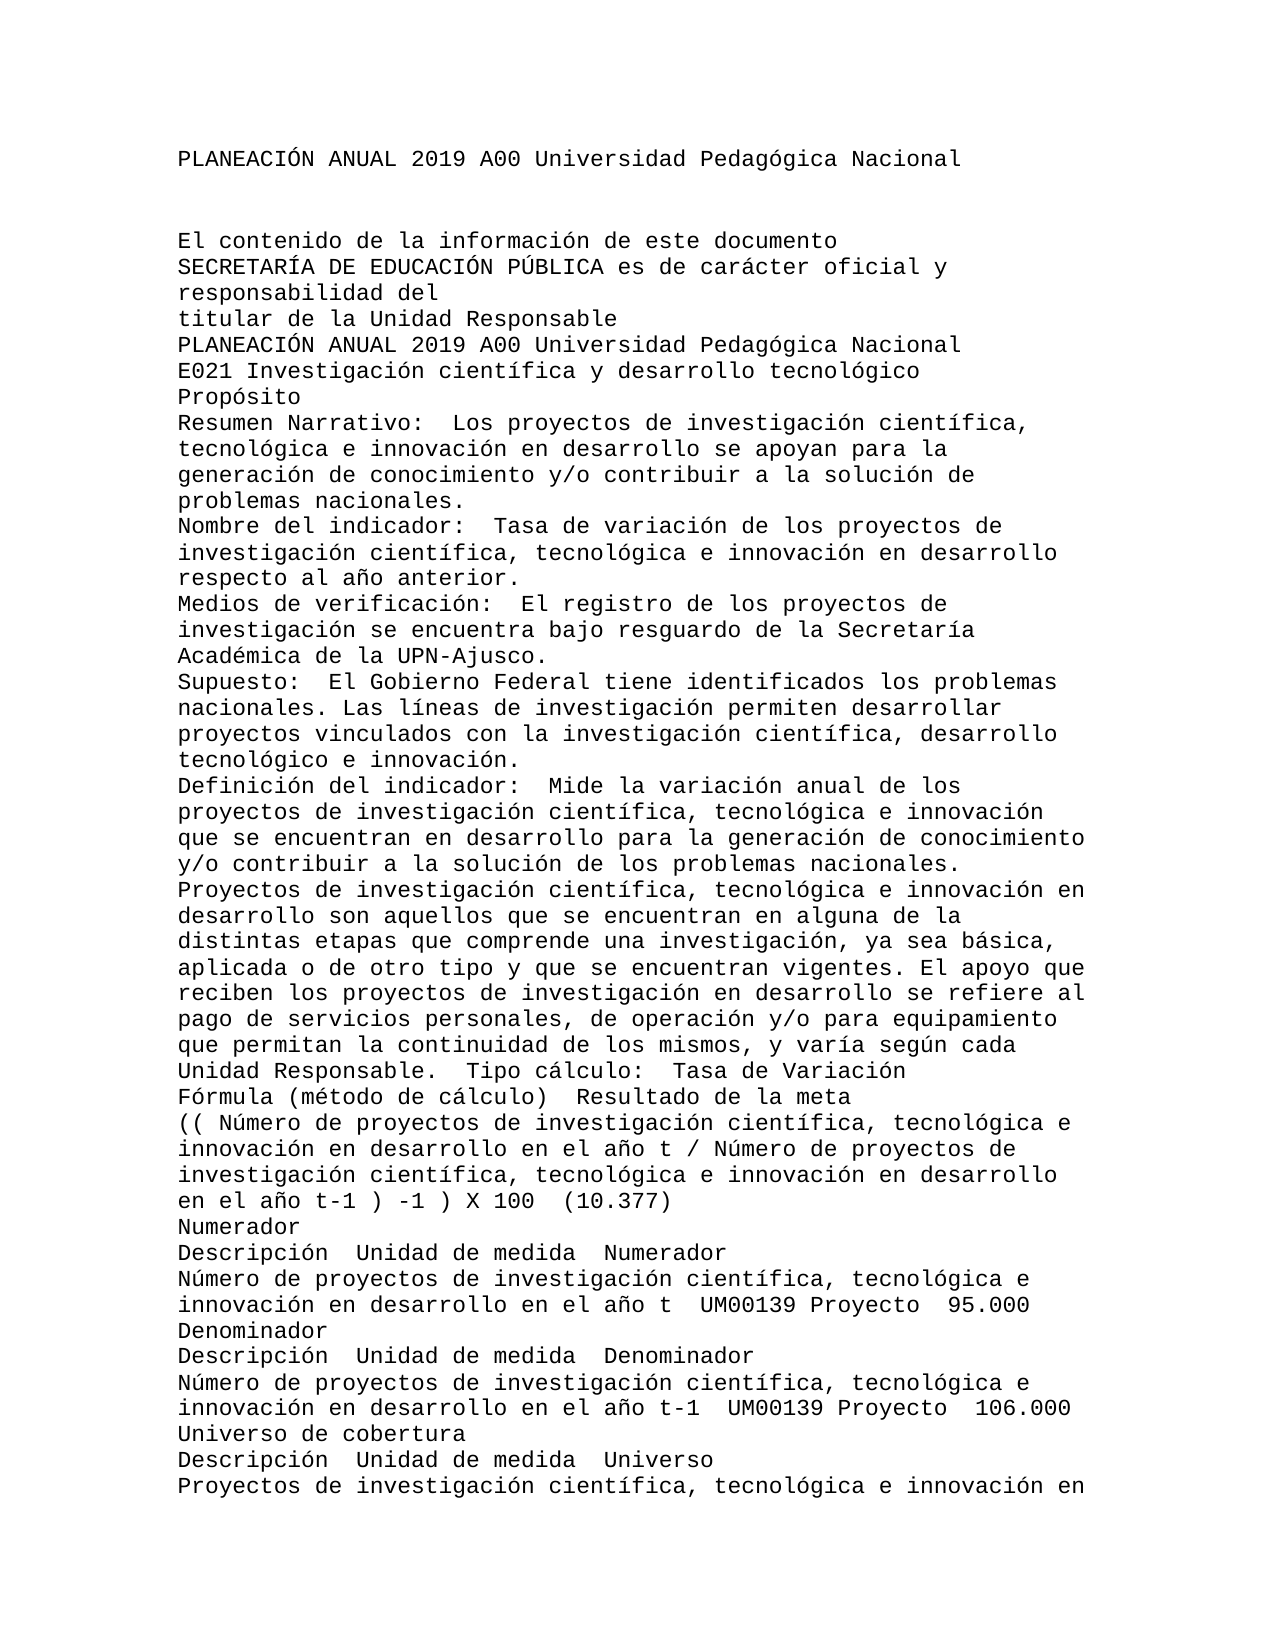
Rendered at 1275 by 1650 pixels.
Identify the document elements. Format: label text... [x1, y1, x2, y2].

text Universo de cobertura [177, 1423, 1098, 1449]
text Supuesto: El Gobierno Federal tiene identificados los problemas nacionales. Las líneas de investigación permiten desarrollar proyectos vinculados con la investigación científica, desarrollo tecnológico e innovación. [177, 671, 1098, 774]
text Descripción Unidad de medida Universo [177, 1449, 1098, 1474]
text Denominador [177, 1319, 1098, 1345]
text E021 Investigación científica y desarrollo tecnológico [177, 359, 1098, 385]
text SECRETARÍA DE EDUCACIÓN PÚBLICA es de carácter oficial y responsabilidad del [177, 256, 1098, 307]
text Número de proyectos de investigación científica, tecnológica e innovación en desarrollo en el año t UM00139 Proyecto 95.000 [177, 1267, 1098, 1319]
text Descripción Unidad de medida Numerador [177, 1241, 1098, 1267]
text Medios de verificación: El registro de los proyectos de investigación se encuentra bajo resguardo de la Secretaría Académica de la UPN-Ajusco. [177, 593, 1098, 671]
text Número de proyectos de investigación científica, tecnológica e innovación en desarrollo en el año t-1 UM00139 Proyecto 106.000 [177, 1371, 1098, 1423]
text Descripción Unidad de medida Denominador [177, 1345, 1098, 1371]
text Proyectos de investigación científica, tecnológica e innovación en [177, 1474, 1098, 1501]
text (( Número de proyectos de investigación científica, tecnológica e innovación en desarrollo en el año t / Número de proyectos de investigación científica, tecnológica e innovación en desarrollo en el año t-1 ) -1 ) X 100 (10.377) [177, 1111, 1098, 1215]
text Definición del indicador: Mide la variación anual de los proyectos de investigación científica, tecnológica e innovación que se encuentran en desarrollo para la generación de conocimiento y/o contribuir a la solución de los problemas nacionales. Proyectos de investigación científica, tecnológica e innovación en desarrollo son aquellos que se encuentran en alguna de la distintas etapas que comprende una investigación, ya sea básica, aplicada o de otro tipo y que se encuentran vigentes. El apoyo que reciben los proyectos de investigación en desarrollo se refiere al pago de servicios personales, de operación y/o para equipamiento que permitan la continuidad de los mismos, y varía según cada Unidad Responsable. Tipo cálculo: Tasa de Variación [177, 774, 1098, 1086]
text Numerador [177, 1215, 1098, 1241]
text Resumen Narrativo: Los proyectos de investigación científica, tecnológica e innovación en desarrollo se apoyan para la generación de conocimiento y/o contribuir a la solución de problemas nacionales. [177, 411, 1098, 515]
text PLANEACIÓN ANUAL 2019 A00 Universidad Pedagógica Nacional [177, 148, 1098, 173]
text titular de la Unidad Responsable [177, 307, 1098, 333]
text El contenido de la información de este documento [177, 229, 1098, 256]
text Propósito [177, 385, 1098, 411]
text PLANEACIÓN ANUAL 2019 A00 Universidad Pedagógica Nacional [177, 333, 1098, 359]
text Nombre del indicador: Tasa de variación de los proyectos de investigación científica, tecnológica e innovación en desarrollo respecto al año anterior. [177, 515, 1098, 593]
text Fórmula (método de cálculo) Resultado de la meta [177, 1086, 1098, 1111]
